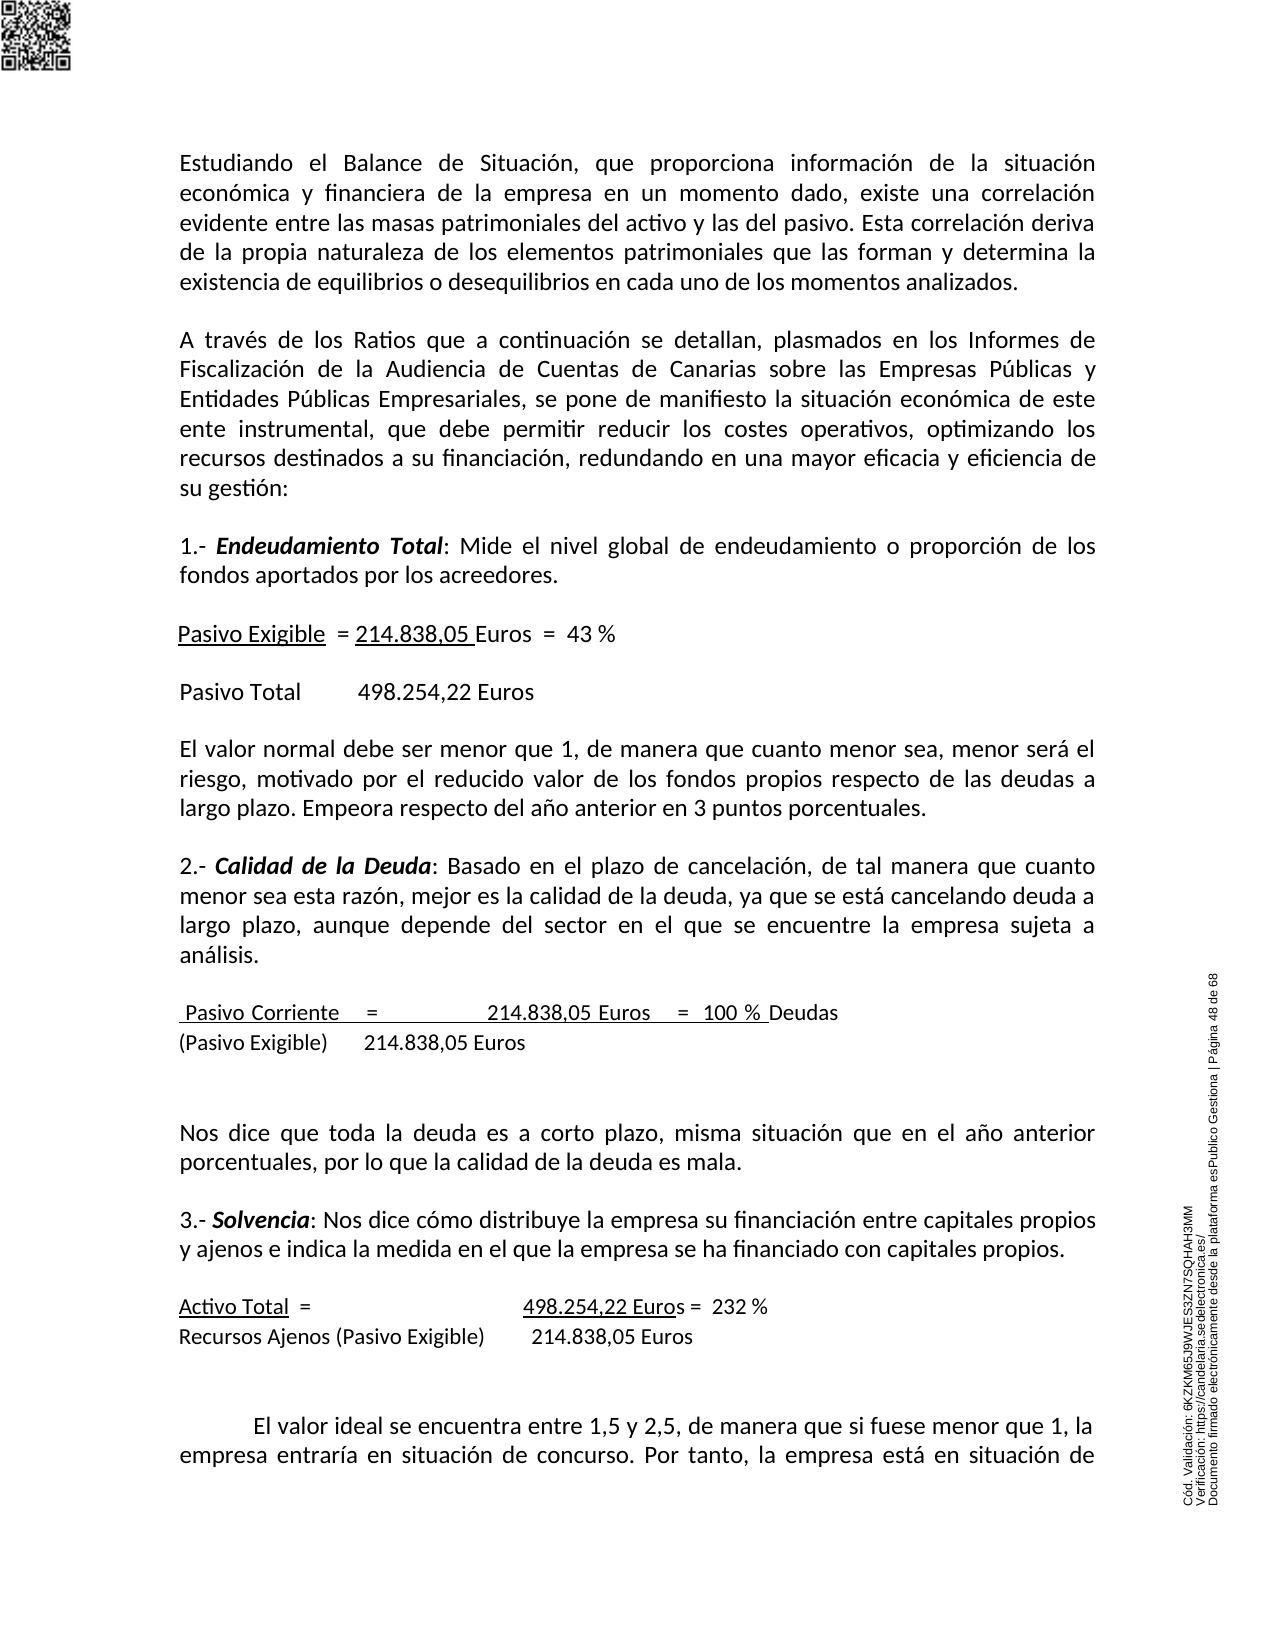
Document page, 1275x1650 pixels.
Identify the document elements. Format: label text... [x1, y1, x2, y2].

text Activo Total = 498.254,22 Euros = 232 % [178, 1292, 1098, 1320]
text Pasivo Corriente = 214.838,05 Euros = 100 % Deudas (Pasivo Exigible) 214.838,05 Euros [178, 998, 838, 1057]
text 2.- Calidad de la Deuda: Basado en el plazo de cancelación, de tal manera que cuanto menor sea esta razón, mejor es la calidad de la deuda, ya que se está cancelando deuda a largo plazo, aunque depende del sector en el que se encuentre la empresa sujeta a análisis. [179, 851, 1097, 970]
text Nos dice que toda la deuda es a corto plazo, misma situación que en el año anterior porcentuales, por lo que la calidad de la deuda es mala. [179, 1117, 1097, 1177]
text A través de los Ratios que a continuación se detallan, plasmados en los Informes de Fiscalización de la Audiencia de Cuentas de Canarias sobre las Empresas Públicas y Entidades Públicas Empresariales, se pone de manifiesto la situación económica de este ente instrumental, que debe permitir reducir los costes operativos, optimizando los recursos destinados a su financiación, redundando en una mayor eficacia y eficiencia de su gestión: [179, 325, 1097, 503]
text El valor ideal se encuentra entre 1,5 y 2,5, de manera que si fuese menor que 1, la empresa entraría en situación de concurso. Por tanto, la empresa está en situación de [179, 1411, 1097, 1470]
text Estudiando el Balance de Situación, que proporciona información de la situación económica y financiera de la empresa en un momento dado, existe una correlación evidente entre las masas patrimoniales del activo y las del pasivo. Esta correlación deriva de la propia naturaleza de los elementos patrimoniales que las forman y determina la existencia de equilibrios o desequilibrios en cada uno de los momentos analizados. [179, 148, 1097, 297]
text 1.- Endeudamiento Total: Mide el nivel global de endeudamiento o proporción de los fondos aportados por los acreedores. [179, 531, 1097, 590]
text Pasivo Total 498.254,22 Euros [179, 676, 1097, 706]
text Recursos Ajenos (Pasivo Exigible) 214.838,05 Euros [178, 1322, 1098, 1350]
text El valor normal debe ser menor que 1, de manera que cuanto menor sea, menor será el riesgo, motivado por el reducido valor de los fondos propios respecto de las deudas a largo plazo. Empeora respecto del año anterior en 3 puntos porcentuales. [179, 734, 1097, 823]
text 3.- Solvencia: Nos dice cómo distribuye la empresa su financiación entre capitales propios y ajenos e indica la medida en el que la empresa se ha financiado con capitales propios. [179, 1205, 1097, 1264]
text Pasivo Exigible = 214.838,05 Euros = 43 % [177, 618, 1098, 649]
